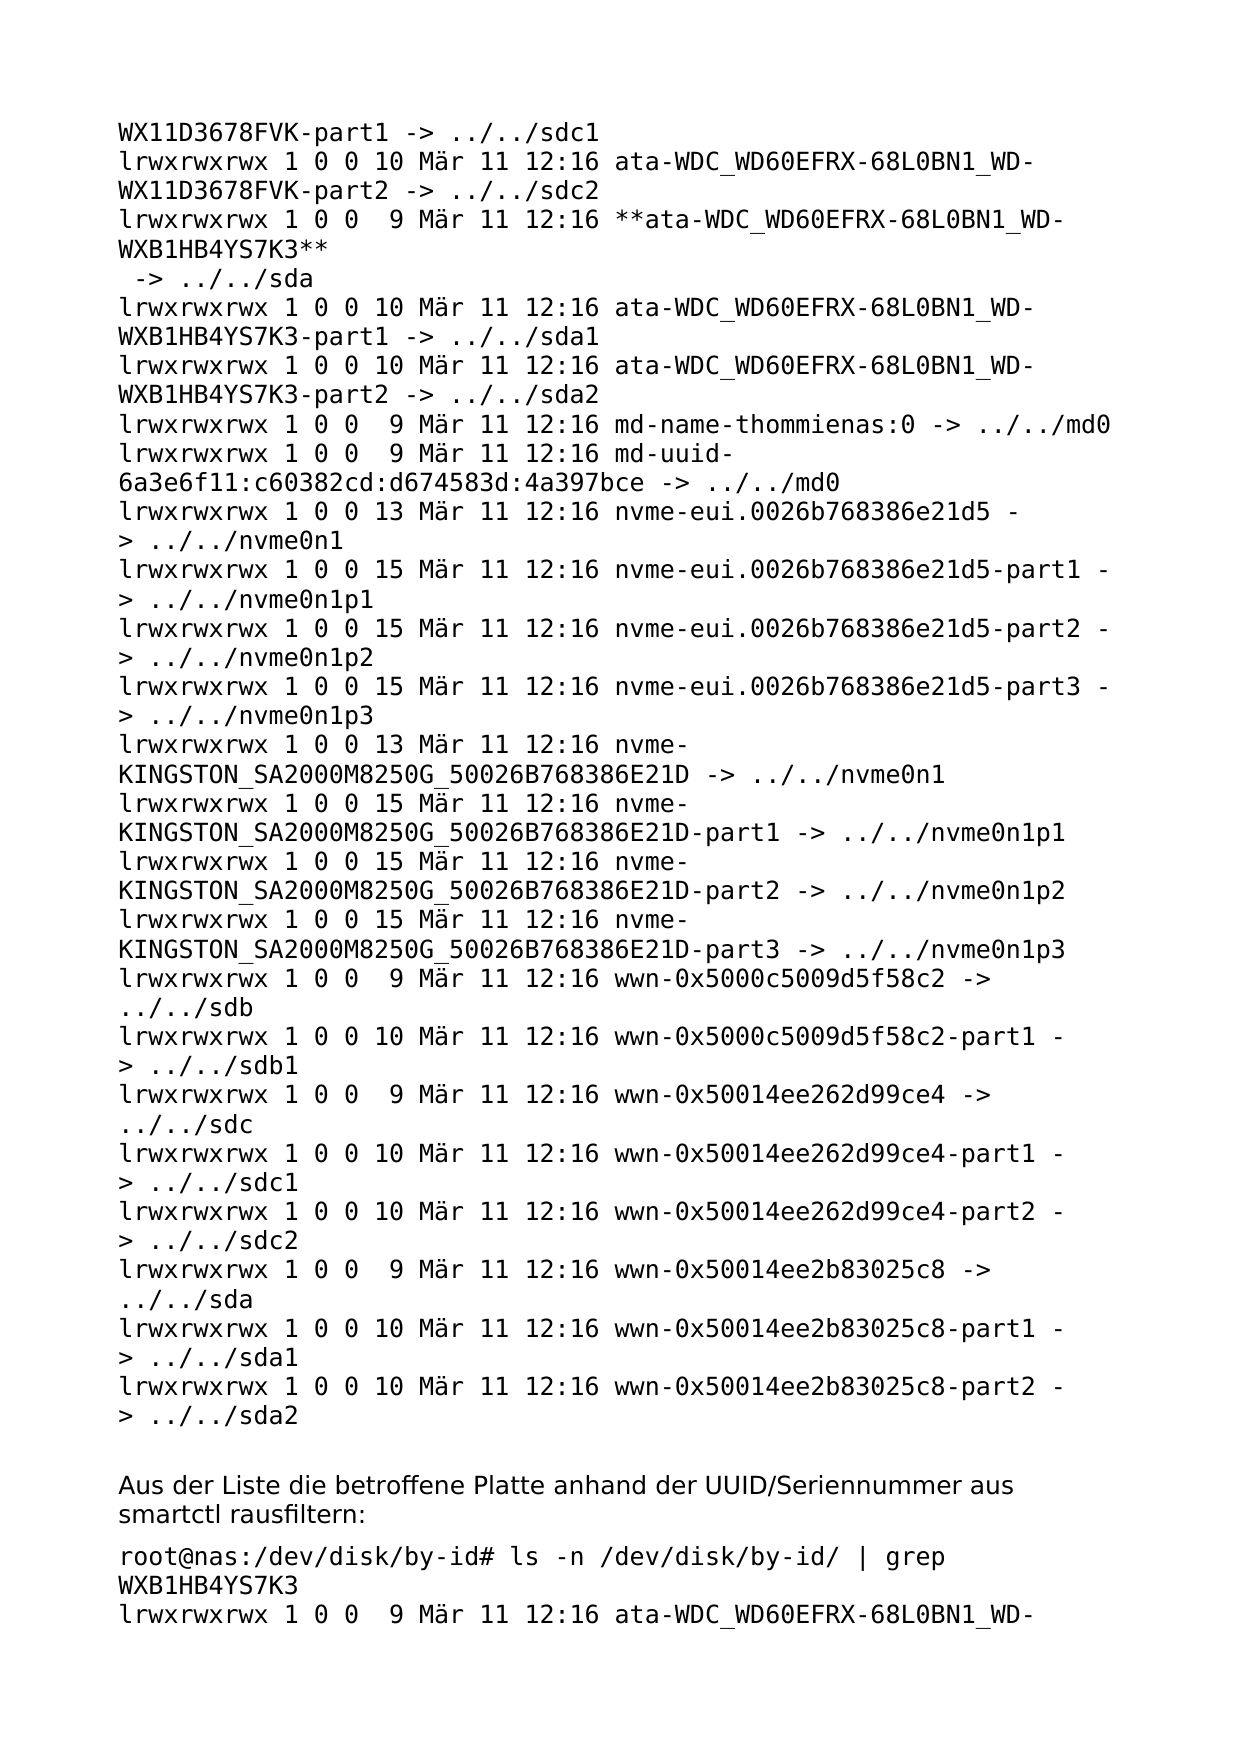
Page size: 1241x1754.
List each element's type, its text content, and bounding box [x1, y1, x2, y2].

text Aus der Liste die betroffene Platte anhand der UUID/Seriennummer aus smartctl rausfiltern: [118, 1472, 1122, 1530]
text WX11D3678FVK-part1 -> ../../sdc1 lrwxrwxrwx 1 0 0 10 Mär 11 12:16 ata-WDC_WD60EFRX-68L0BN1_WD-WX11D3678FVK-part2 -> ../../sdc2 lrwxrwxrwx 1 0 0 9 Mär 11 12:16 **ata-WDC_WD60EFRX-68L0BN1_WD-WXB1HB4YS7K3** -> ../../sda lrwxrwxrwx 1 0 0 10 Mär 11 12:16 ata-WDC_WD60EFRX-68L0BN1_WD-WXB1HB4YS7K3-part1 -> ../../sda1 lrwxrwxrwx 1 0 0 10 Mär 11 12:16 ata-WDC_WD60EFRX-68L0BN1_WD-WXB1HB4YS7K3-part2 -> ../../sda2 lrwxrwxrwx 1 0 0 9 Mär 11 12:16 md-name-thommienas:0 -> ../../md0 lrwxrwxrwx 1 0 0 9 Mär 11 12:16 md-uuid-6a3e6f11:c60382cd:d674583d:4a397bce -> ../../md0 lrwxrwxrwx 1 0 0 13 Mär 11 12:16 nvme-eui.0026b768386e21d5 -> ../../nvme0n1 lrwxrwxrwx 1 0 0 15 Mär 11 12:16 nvme-eui.0026b768386e21d5-part1 -> ../../nvme0n1p1 lrwxrwxrwx 1 0 0 15 Mär 11 12:16 nvme-eui.0026b768386e21d5-part2 -> ../../nvme0n1p2 lrwxrwxrwx 1 0 0 15 Mär 11 12:16 nvme-eui.0026b768386e21d5-part3 -> ../../nvme0n1p3 lrwxrwxrwx 1 0 0 13 Mär 11 12:16 nvme-KINGSTON_SA2000M8250G_50026B768386E21D -> ../../nvme0n1 lrwxrwxrwx 1 0 0 15 Mär 11 12:16 nvme-KINGSTON_SA2000M8250G_50026B768386E21D-part1 -> ../../nvme0n1p1 lrwxrwxrwx 1 0 0 15 Mär 11 12:16 nvme-KINGSTON_SA2000M8250G_50026B768386E21D-part2 -> ../../nvme0n1p2 lrwxrwxrwx 1 0 0 15 Mär 11 12:16 nvme-KINGSTON_SA2000M8250G_50026B768386E21D-part3 -> ../../nvme0n1p3 lrwxrwxrwx 1 0 0 9 Mär 11 12:16 wwn-0x5000c5009d5f58c2 -> ../../sdb lrwxrwxrwx 1 0 0 10 Mär 11 12:16 wwn-0x5000c5009d5f58c2-part1 -> ../../sdb1 lrwxrwxrwx 1 0 0 9 Mär 11 12:16 wwn-0x50014ee262d99ce4 -> ../../sdc lrwxrwxrwx 1 0 0 10 Mär 11 12:16 wwn-0x50014ee262d99ce4-part1 -> ../../sdc1 lrwxrwxrwx 1 0 0 10 Mär 11 12:16 wwn-0x50014ee262d99ce4-part2 -> ../../sdc2 lrwxrwxrwx 1 0 0 9 Mär 11 12:16 wwn-0x50014ee2b83025c8 -> ../../sda lrwxrwxrwx 1 0 0 10 Mär 11 12:16 wwn-0x50014ee2b83025c8-part1 -> ../../sda1 lrwxrwxrwx 1 0 0 10 Mär 11 12:16 wwn-0x50014ee2b83025c8-part2 -> ../../sda2 [118, 118, 1122, 1460]
text root@nas:/dev/disk/by-id# ls -n /dev/disk/by-id/ | grep WXB1HB4YS7K3 lrwxrwxrwx 1 0 0 9 Mär 11 12:16 ata-WDC_WD60EFRX-68L0BN1_WD- [118, 1542, 1122, 1630]
